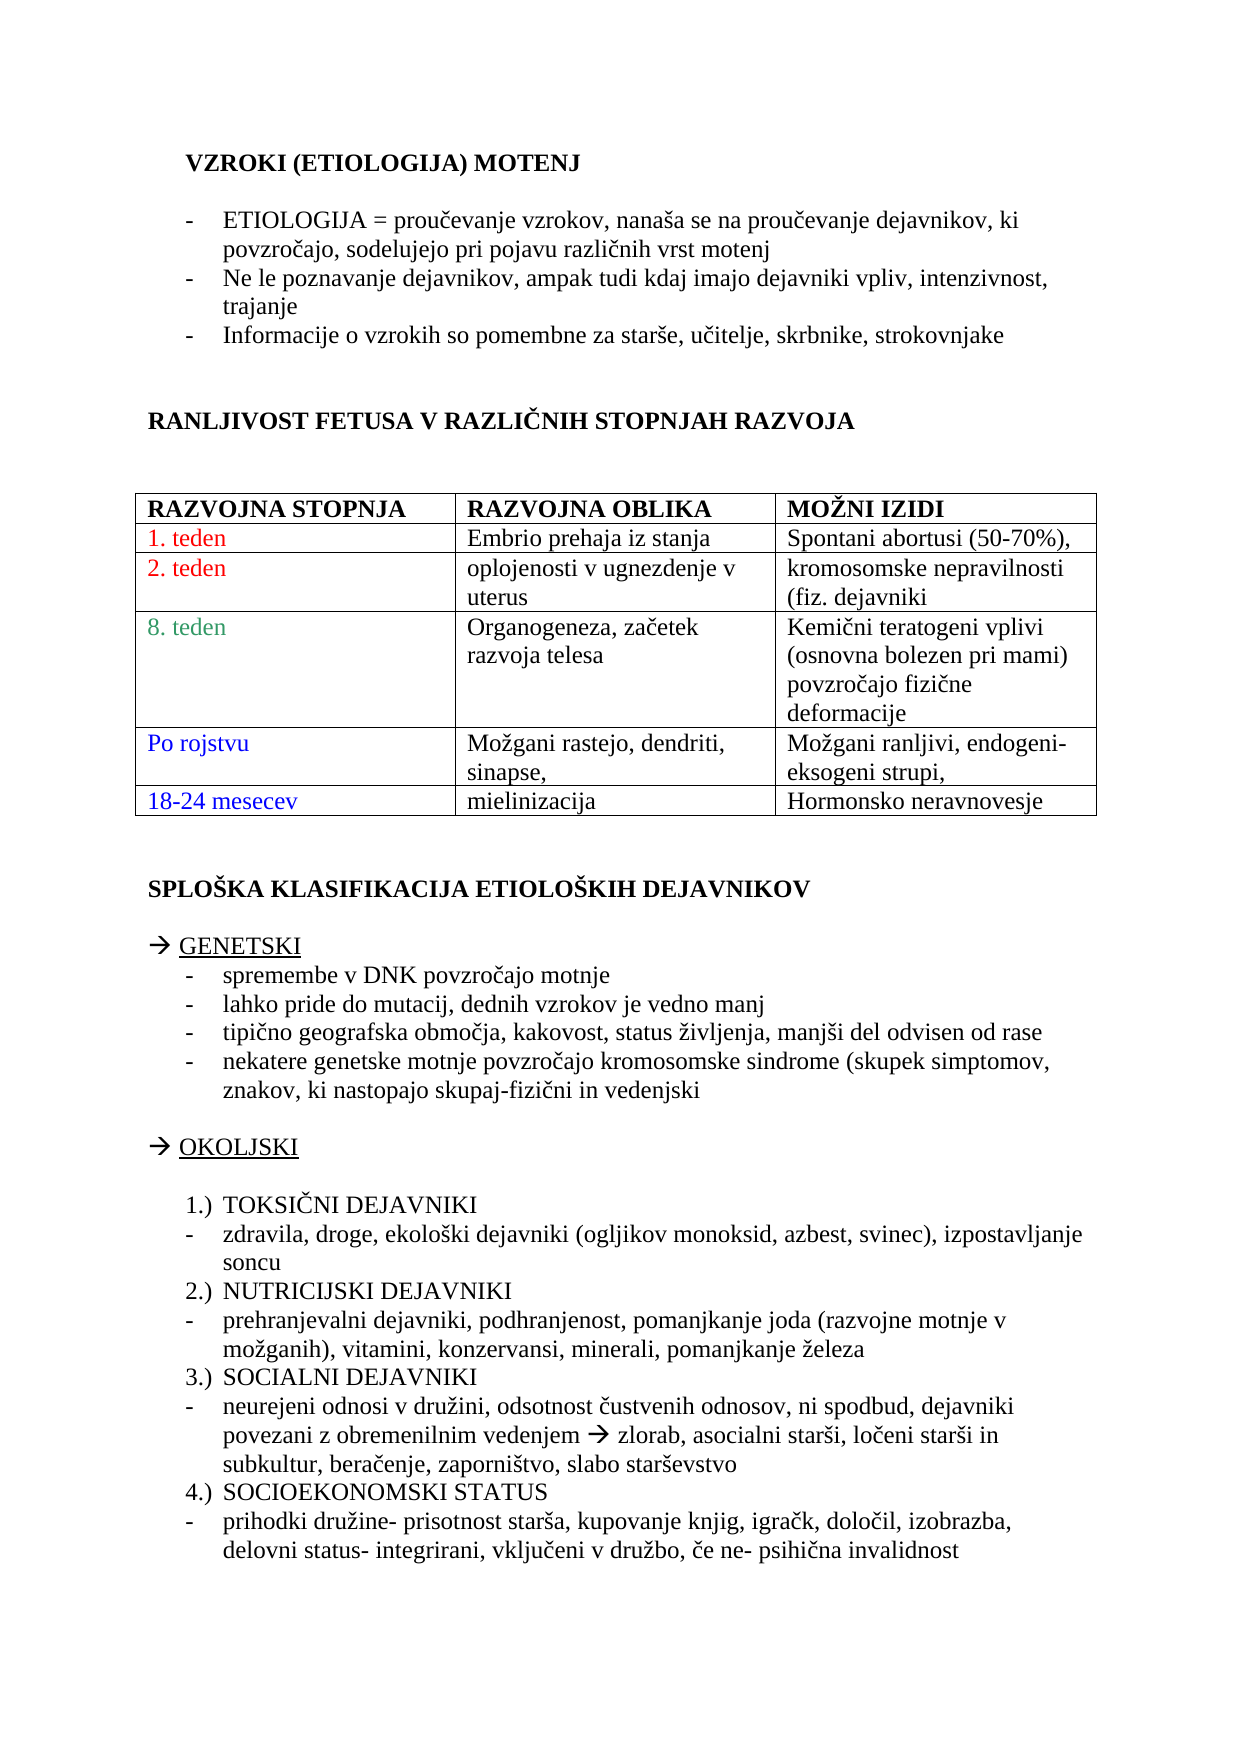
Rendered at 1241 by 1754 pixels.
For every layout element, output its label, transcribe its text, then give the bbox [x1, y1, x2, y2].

table_cell Organogeneza, začetek razvoja telesa [456, 612, 775, 727]
list tipično geografska območja, kakovost, status življenja, manjši del odvisen od rase [185, 1017, 1093, 1046]
list nekatere genetske motnje povzročajo kromosomske sindrome (skupek simptomov, znakov, ki nastopajo skupaj-fizični in vedenjski [185, 1046, 1093, 1104]
list spremembe v DNK povzročajo motnje [185, 960, 1093, 989]
table_cell 8. teden [136, 612, 455, 727]
table_header RAZVOJNA OBLIKA [456, 494, 775, 522]
text  GENETSKI [148, 931, 1093, 960]
list prehranjevalni dejavniki, podhranjenost, pomanjkanje joda (razvojne motnje v možganih), vitamini, konzervansi, minerali, pomanjkanje železa [185, 1305, 1093, 1362]
table_cell Kemični teratogeni vplivi (osnovna bolezen pri mami) povzročajo fizične deformacije [776, 612, 1096, 727]
list Informacije o vzrokih so pomembne za starše, učitelje, skrbnike, strokovnjake [185, 320, 1093, 349]
list neurejeni odnosi v družini, odsotnost čustvenih odnosov, ni spodbud, dejavniki povezani z obremenilnim vedenjem  zlorab, asocialni starši, ločeni starši in subkultur, beračenje, zaporništvo, slabo starševstvo [185, 1391, 1093, 1477]
table_cell Spontani abortusi (50-70%), [776, 524, 1096, 552]
list ETIOLOGIJA = proučevanje vzrokov, nanaša se na proučevanje dejavnikov, ki povzročajo, sodelujejo pri pojavu različnih vrst motenj [185, 205, 1093, 263]
text VZROKI (ETIOLOGIJA) MOTENJ [185, 148, 1093, 176]
list TOKSIČNI DEJAVNIKI [185, 1190, 1093, 1219]
table_cell Možgani rastejo, dendriti, sinapse, [456, 728, 775, 785]
table_cell kromosomske nepravilnosti (fiz. dejavniki [776, 553, 1096, 611]
table_cell oplojenosti v ugnezdenje v uterus [456, 553, 775, 611]
table_cell 18-24 mesecev [136, 786, 455, 815]
table_cell Embrio prehaja iz stanja [456, 524, 775, 552]
list NUTRICIJSKI DEJAVNIKI [185, 1276, 1093, 1305]
text RANLJIVOST FETUSA V RAZLIČNIH STOPNJAH RAZVOJA [148, 406, 1093, 435]
list SOCIALNI DEJAVNIKI [185, 1362, 1093, 1391]
table_cell 1. teden [136, 524, 455, 552]
table_header RAZVOJNA STOPNJA [136, 494, 455, 522]
text  OKOLJSKI [148, 1132, 1093, 1161]
table_cell 2. teden [136, 553, 455, 611]
list Ne le poznavanje dejavnikov, ampak tudi kdaj imajo dejavniki vpliv, intenzivnost, trajanje [185, 263, 1093, 320]
table_cell Možgani ranljivi, endogeni-eksogeni strupi, [776, 728, 1096, 785]
list SOCIOEKONOMSKI STATUS [185, 1477, 1093, 1506]
list lahko pride do mutacij, dednih vzrokov je vedno manj [185, 989, 1093, 1017]
list prihodki družine- prisotnost starša, kupovanje knjig, igračk, določil, izobrazba, delovni status- integrirani, vključeni v družbo, če ne- psihična invalidnost [185, 1506, 1093, 1564]
table_cell Po rojstvu [136, 728, 455, 785]
table_cell mielinizacija [456, 786, 775, 815]
table_header MOŽNI IZIDI [776, 494, 1096, 522]
list zdravila, droge, ekološki dejavniki (ogljikov monoksid, azbest, svinec), izpostavljanje soncu [185, 1219, 1093, 1276]
table_cell Hormonsko neravnovesje [776, 786, 1096, 815]
text SPLOŠKA KLASIFIKACIJA ETIOLOŠKIH DEJAVNIKOV [148, 874, 1093, 902]
